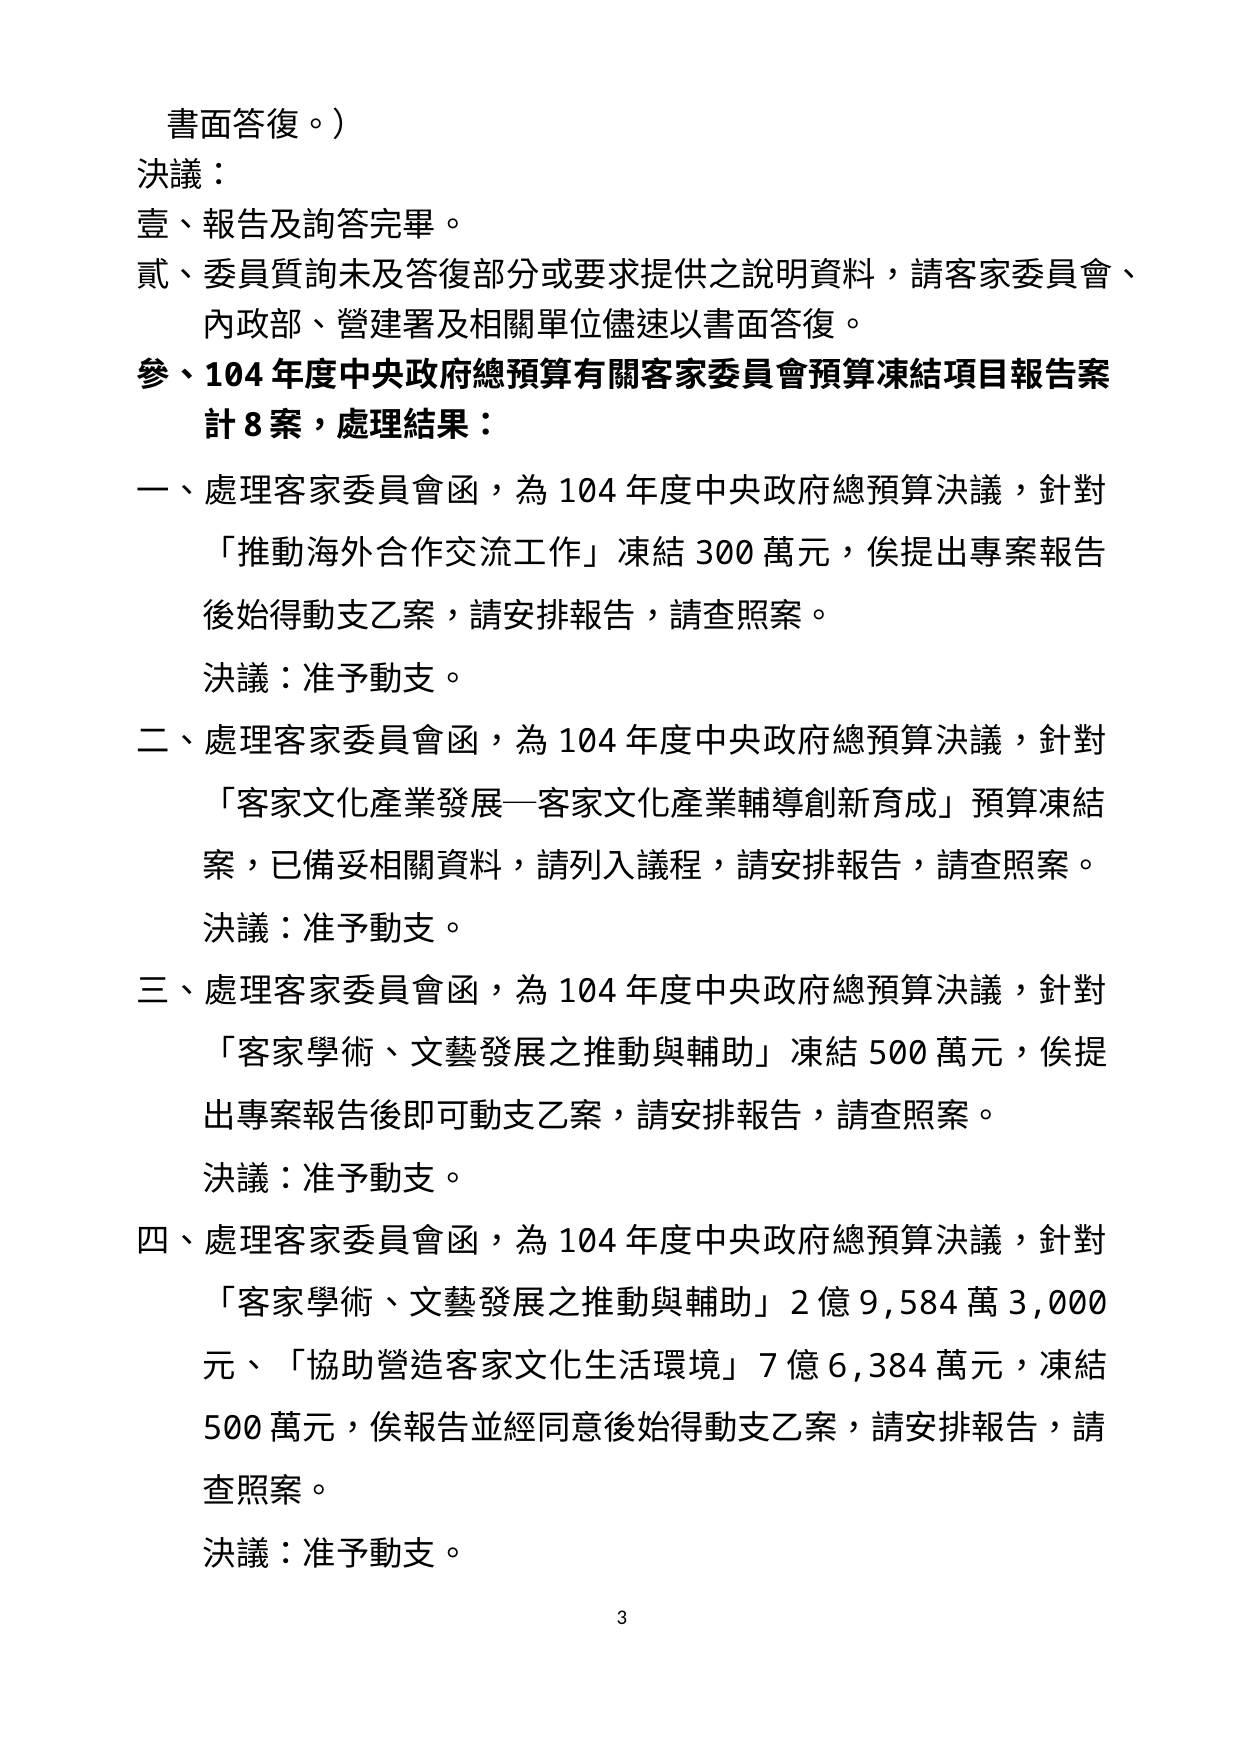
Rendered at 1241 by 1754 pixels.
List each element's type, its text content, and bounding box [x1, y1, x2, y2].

text 四、處理客家委員會函，為104年度中央政府總預算決議，針對「客家學術、文藝發展之推動與輔助」2億9,584萬3,000元、「協助營造客家文化生活環境」7億6,384萬元，凍結500萬元，俟報告並經同意後始得動支乙案，請安排報告，請查照案。 [136, 1196, 1107, 1509]
text 決議：准予動支。 [136, 884, 1107, 946]
text 決議： [136, 146, 1113, 196]
text 貳、委員質詢未及答復部分或要求提供之說明資料，請客家委員會、內政部、營建署及相關單位儘速以書面答復。 [136, 246, 1113, 346]
text 書面答復。） [136, 96, 1107, 146]
text 參、104年度中央政府總預算有關客家委員會預算凍結項目報告案計8案，處理結果： [136, 346, 1113, 446]
text 三、處理客家委員會函，為104年度中央政府總預算決議，針對「客家學術、文藝發展之推動與輔助」凍結500萬元，俟提出專案報告後即可動支乙案，請安排報告，請查照案。 [136, 946, 1107, 1134]
text 壹、報告及詢答完畢。 [136, 196, 1113, 246]
text 決議：准予動支。 [136, 1134, 1107, 1196]
text 決議：准予動支。 [136, 634, 1107, 696]
text 二、處理客家委員會函，為104年度中央政府總預算決議，針對「客家文化產業發展─客家文化產業輔導創新育成」預算凍結案，已備妥相關資料，請列入議程，請安排報告，請查照案。 [136, 696, 1107, 884]
text 一、處理客家委員會函，為104年度中央政府總預算決議，針對「推動海外合作交流工作」凍結300萬元，俟提出專案報告後始得動支乙案，請安排報告，請查照案。 [136, 446, 1107, 634]
text 決議：准予動支。 [136, 1509, 1107, 1571]
